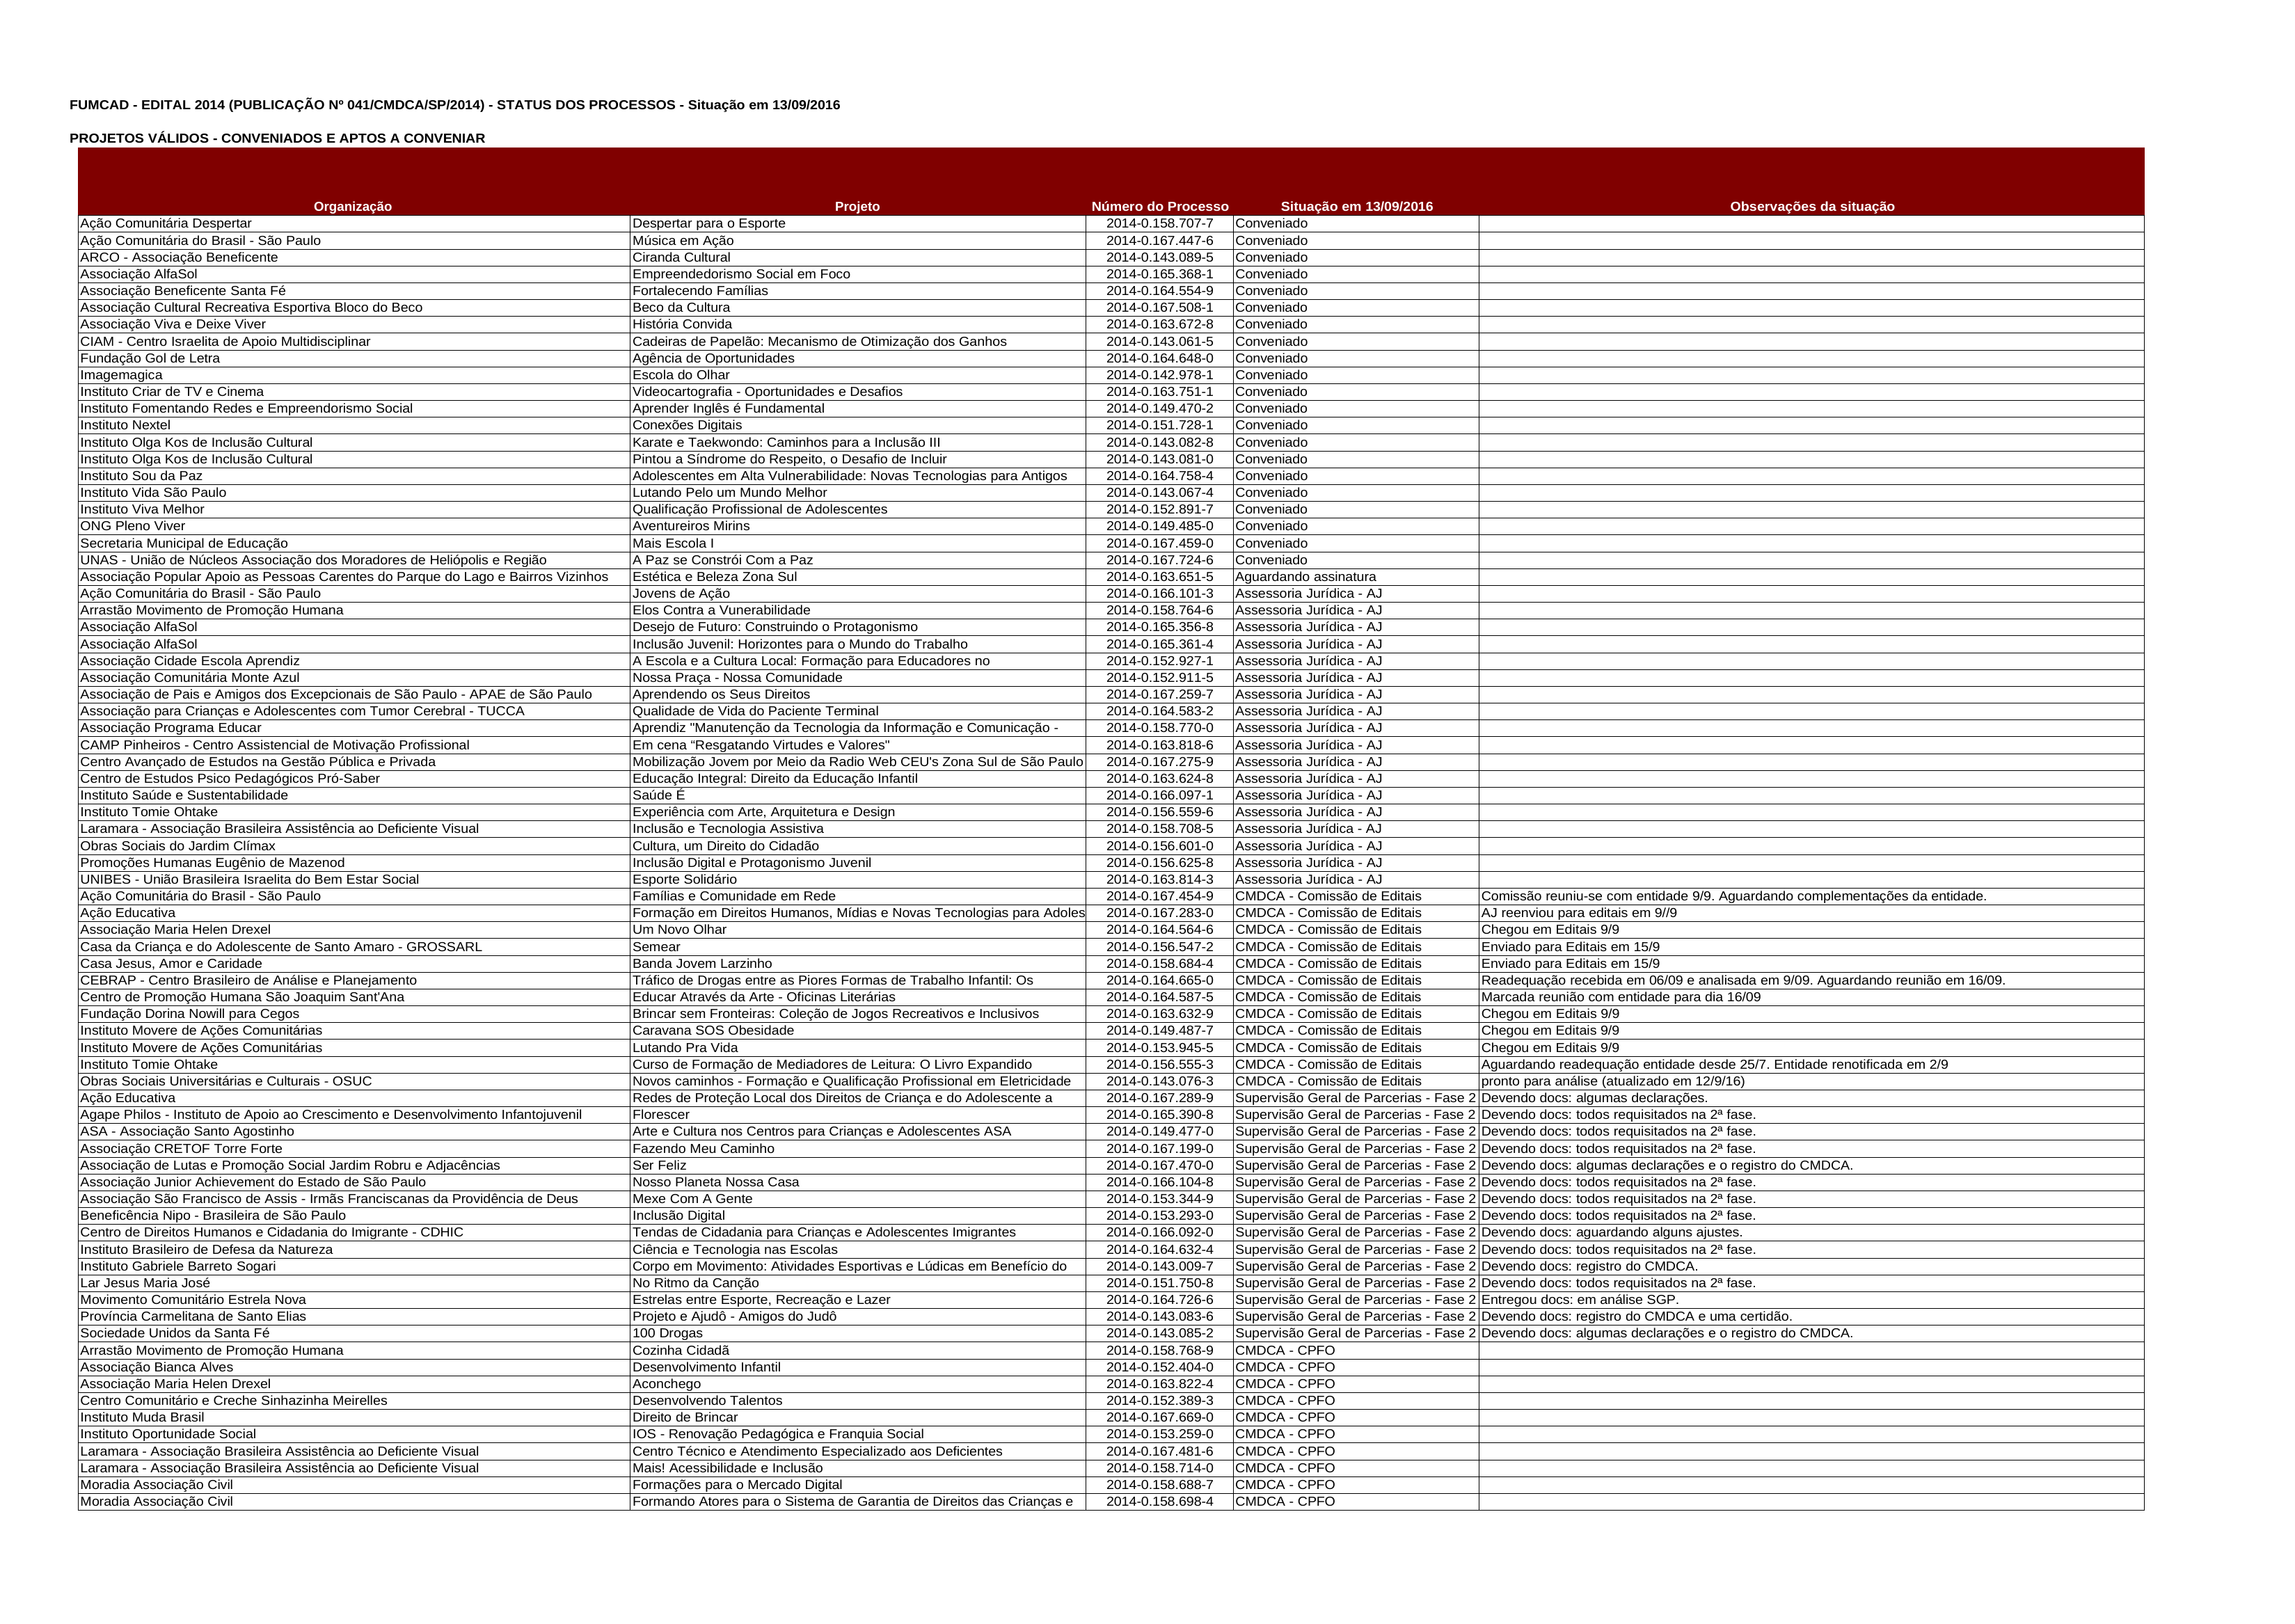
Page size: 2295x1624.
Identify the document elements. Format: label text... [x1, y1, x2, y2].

table_cell Ação Educativa [79, 905, 630, 921]
table_cell [1479, 754, 2144, 770]
table_cell Conveniado [1234, 351, 1479, 367]
table_cell 2014-0.164.583-2 [1086, 703, 1233, 719]
table_cell 2014-0.156.547-2 [1086, 939, 1233, 955]
table_cell Lutando Pelo um Mundo Melhor [630, 485, 1086, 501]
table_cell [1479, 872, 2144, 888]
table_cell Famílias e Comunidade em Rede [630, 889, 1086, 905]
table_cell Aprender Inglês é Fundamental [630, 401, 1086, 417]
table_cell Supervisão Geral de Parcerias - Fase 2 [1234, 1225, 1479, 1241]
table_cell ARCO - Associação Beneficente [79, 250, 630, 266]
table_cell A Escola e a Cultura Local: Formação para Educadores no Desenvolvimen [630, 653, 1086, 669]
table_cell Aguardando assinatura [1234, 569, 1479, 585]
table_cell Conveniado [1234, 317, 1479, 333]
table_cell CMDCA - Comissão de Editais [1234, 1006, 1479, 1022]
table_cell Instituto Sou da Paz [79, 468, 630, 484]
table_cell CAMP Pinheiros - Centro Assistencial de Motivação Profissional [79, 737, 630, 753]
table_cell CMDCA - Comissão de Editais [1234, 1074, 1479, 1090]
table_cell Desenvolvendo Talentos [630, 1393, 1086, 1409]
table_cell Conexões Digitais [630, 417, 1086, 433]
table_cell CMDCA - Comissão de Editais [1234, 1040, 1479, 1056]
table_cell [1479, 788, 2144, 804]
table_cell Conveniado [1234, 401, 1479, 417]
table_cell ASA - Associação Santo Agostinho [79, 1124, 630, 1140]
table_cell Ciranda Cultural [630, 250, 1086, 266]
table_cell 2014-0.143.061-5 [1086, 333, 1233, 349]
table_cell 2014-0.164.564-6 [1086, 922, 1233, 938]
table_cell Mobilização Jovem por Meio da Radio Web CEU's Zona Sul de São Paulo [630, 754, 1086, 770]
table_cell Associação Junior Achievement do Estado de São Paulo [79, 1175, 630, 1191]
table_cell 2014-0.143.076-3 [1086, 1074, 1233, 1090]
table_cell Assessoria Jurídica - AJ [1234, 838, 1479, 854]
table_cell Florescer [630, 1107, 1086, 1123]
table_cell Curso de Formação de Mediadores de Leitura: O Livro Expandido [630, 1057, 1086, 1073]
table_cell 2014-0.153.259-0 [1086, 1426, 1233, 1442]
table_cell Cozinha Cidadã [630, 1342, 1086, 1358]
table_cell 2014-0.165.390-8 [1086, 1107, 1233, 1123]
table_cell [1479, 317, 2144, 333]
table_cell Aguardando readequação entidade desde 25/7. Entidade renotificada em 2/9 [1479, 1057, 2144, 1073]
table_cell 2014-0.158.714-0 [1086, 1460, 1233, 1476]
table_cell 2014-0.152.927-1 [1086, 653, 1233, 669]
table_cell Devendo docs: aguardando alguns ajustes. [1479, 1225, 2144, 1241]
table_cell Devendo docs: todos requisitados na 2ª fase. [1479, 1107, 2144, 1123]
table_cell Centro de Estudos Psico Pedagógicos Pró-Saber [79, 771, 630, 787]
table_cell 2014-0.164.648-0 [1086, 351, 1233, 367]
table_cell Saúde É [630, 788, 1086, 804]
table_cell Ação Comunitária do Brasil - São Paulo [79, 586, 630, 602]
table_cell Pintou a Síndrome do Respeito, o Desafio de Incluir [630, 452, 1086, 468]
table_cell Conveniado [1234, 417, 1479, 433]
table_cell Conveniado [1234, 452, 1479, 468]
table_cell Banda Jovem Larzinho [630, 956, 1086, 972]
table_cell Assessoria Jurídica - AJ [1234, 687, 1479, 703]
table_cell Estrelas entre Esporte, Recreação e Lazer [630, 1292, 1086, 1308]
table_cell Elos Contra a Vunerabilidade [630, 603, 1086, 619]
table_cell [1479, 535, 2144, 551]
table_cell Movimento Comunitário Estrela Nova [79, 1292, 630, 1308]
table_cell Devendo docs: todos requisitados na 2ª fase. [1479, 1208, 2144, 1224]
table_cell Enviado para Editais em 15/9 [1479, 939, 2144, 955]
table_cell [1479, 485, 2144, 501]
table_cell Ação Comunitária do Brasil - São Paulo [79, 889, 630, 905]
table_cell 2014-0.163.814-3 [1086, 872, 1233, 888]
table_cell Associação de Lutas e Promoção Social Jardim Robru e Adjacências [79, 1158, 630, 1174]
table_cell 2014-0.149.485-0 [1086, 518, 1233, 534]
table_cell Instituto Viva Melhor [79, 502, 630, 518]
table_cell Inclusão Digital e Protagonismo Juvenil [630, 855, 1086, 871]
table_cell Readequação recebida em 06/09 e analisada em 9/09. Aguardando reunião em 16/09. [1479, 973, 2144, 989]
table_cell 2014-0.158.768-9 [1086, 1342, 1233, 1358]
table_cell Devendo docs: todos requisitados na 2ª fase. [1479, 1275, 2144, 1291]
table_cell Corpo em Movimento: Atividades Esportivas e Lúdicas em Benefício do De [630, 1259, 1086, 1275]
table_cell Instituto Criar de TV e Cinema [79, 384, 630, 400]
table_cell Laramara - Associação Brasileira Assistência ao Deficiente Visual [79, 821, 630, 837]
table_cell Formações para o Mercado Digital [630, 1477, 1086, 1493]
table_cell Fundação Dorina Nowill para Cegos [79, 1006, 630, 1022]
table_cell CMDCA - CPFO [1234, 1477, 1479, 1493]
table_cell Moradia Associação Civil [79, 1494, 630, 1510]
table_cell 2014-0.167.724-6 [1086, 552, 1233, 568]
table_cell Inclusão Juvenil: Horizontes para o Mundo do Trabalho [630, 636, 1086, 652]
table_cell [1479, 636, 2144, 652]
table_cell Caravana SOS Obesidade [630, 1023, 1086, 1039]
table_cell Assessoria Jurídica - AJ [1234, 586, 1479, 602]
table_cell 2014-0.143.081-0 [1086, 452, 1233, 468]
table_cell Nossa Praça - Nossa Comunidade [630, 670, 1086, 686]
table_cell Associação AlfaSol [79, 266, 630, 282]
table_cell Assessoria Jurídica - AJ [1234, 720, 1479, 736]
table_cell 2014-0.158.684-4 [1086, 956, 1233, 972]
table_cell 2014-0.163.822-4 [1086, 1376, 1233, 1392]
table_cell Formação em Direitos Humanos, Mídias e Novas Tecnologias para Adoles [630, 905, 1086, 921]
table_cell Supervisão Geral de Parcerias - Fase 2 [1234, 1259, 1479, 1275]
table_cell Imagemagica [79, 367, 630, 383]
table_cell 2014-0.143.067-4 [1086, 485, 1233, 501]
table_cell Direito de Brincar [630, 1410, 1086, 1426]
table_cell 2014-0.143.009-7 [1086, 1259, 1233, 1275]
table_cell Centro Avançado de Estudos na Gestão Pública e Privada [79, 754, 630, 770]
table_cell Instituto Muda Brasil [79, 1410, 630, 1426]
table_cell Assessoria Jurídica - AJ [1234, 603, 1479, 619]
table_cell Secretaria Municipal de Educação [79, 535, 630, 551]
table_cell ONG Pleno Viver [79, 518, 630, 534]
table_cell Devendo docs: todos requisitados na 2ª fase. [1479, 1140, 2144, 1156]
table_cell Educar Através da Arte - Oficinas Literárias [630, 989, 1086, 1005]
table_cell [1479, 1494, 2144, 1510]
table_cell CMDCA - Comissão de Editais [1234, 989, 1479, 1005]
table_cell Karate e Taekwondo: Caminhos para a Inclusão III [630, 434, 1086, 450]
table_cell Experiência com Arte, Arquitetura e Design [630, 804, 1086, 820]
table_cell Devendo docs: algumas declarações e o registro do CMDCA. [1479, 1326, 2144, 1342]
table_cell Supervisão Geral de Parcerias - Fase 2 [1234, 1140, 1479, 1156]
table_cell Jovens de Ação [630, 586, 1086, 602]
table_cell [1479, 619, 2144, 635]
table_cell Centro de Promoção Humana São Joaquim Sant'Ana [79, 989, 630, 1005]
table_cell [1479, 1477, 2144, 1493]
table_cell [1479, 216, 2144, 232]
table_cell Lutando Pra Vida [630, 1040, 1086, 1056]
table_cell 2014-0.167.259-7 [1086, 687, 1233, 703]
table_cell História Convida [630, 317, 1086, 333]
table_cell [1479, 552, 2144, 568]
table_cell Devendo docs: todos requisitados na 2ª fase. [1479, 1191, 2144, 1207]
table_cell Assessoria Jurídica - AJ [1234, 737, 1479, 753]
table_cell 2014-0.167.459-0 [1086, 535, 1233, 551]
table_cell Instituto Olga Kos de Inclusão Cultural [79, 434, 630, 450]
table_cell CMDCA - CPFO [1234, 1393, 1479, 1409]
table_cell 2014-0.143.085-2 [1086, 1326, 1233, 1342]
table_cell Assessoria Jurídica - AJ [1234, 703, 1479, 719]
table_cell Agência de Oportunidades [630, 351, 1086, 367]
table_cell Conveniado [1234, 283, 1479, 299]
text FUMCAD - EDITAL 2014 (PUBLICAÇÃO Nº 041/CMDCA/SP/2014) - STATUS DOS PROCESSOS - Situação em 13/09/2016 PROJETOS VÁLIDOS - CONVENIADOS E APTOS A CONVENIAR [70, 97, 846, 145]
table_cell Chegou em Editais 9/9 [1479, 1023, 2144, 1039]
table_cell CMDCA - CPFO [1234, 1426, 1479, 1442]
table_cell 2014-0.167.454-9 [1086, 889, 1233, 905]
table_cell Assessoria Jurídica - AJ [1234, 653, 1479, 669]
table_cell Associação Bianca Alves [79, 1360, 630, 1376]
table_cell Aconchego [630, 1376, 1086, 1392]
table_cell Adolescentes em Alta Vulnerabilidade: Novas Tecnologias para Antigos Dil [630, 468, 1086, 484]
table_cell [1479, 518, 2144, 534]
table_cell Chegou em Editais 9/9 [1479, 1040, 2144, 1056]
table_cell [1479, 351, 2144, 367]
table_cell [1479, 1393, 2144, 1409]
table_cell Promoções Humanas Eugênio de Mazenod [79, 855, 630, 871]
table_cell 2014-0.143.083-6 [1086, 1309, 1233, 1325]
table_cell [1479, 1443, 2144, 1459]
table_cell Associação São Francisco de Assis - Irmãs Franciscanas da Providência de Deus [79, 1191, 630, 1207]
table_cell Instituto Olga Kos de Inclusão Cultural [79, 452, 630, 468]
table_cell 2014-0.163.672-8 [1086, 317, 1233, 333]
table_cell Assessoria Jurídica - AJ [1234, 788, 1479, 804]
table_cell 2014-0.163.624-8 [1086, 771, 1233, 787]
table_cell [1479, 367, 2144, 383]
table_cell Ciência e Tecnologia nas Escolas [630, 1241, 1086, 1257]
table_cell CMDCA - CPFO [1234, 1360, 1479, 1376]
table_cell [1479, 1410, 2144, 1426]
table_cell [1479, 838, 2144, 854]
table_cell Assessoria Jurídica - AJ [1234, 804, 1479, 820]
table_cell [1479, 586, 2144, 602]
table_cell Ser Feliz [630, 1158, 1086, 1174]
table_cell Assessoria Jurídica - AJ [1234, 636, 1479, 652]
table_cell 2014-0.164.665-0 [1086, 973, 1233, 989]
table_cell [1479, 703, 2144, 719]
table_cell Ação Comunitária Despertar [79, 216, 630, 232]
table_cell 2014-0.163.632-9 [1086, 1006, 1233, 1022]
table_cell [1479, 1460, 2144, 1476]
table_cell Supervisão Geral de Parcerias - Fase 2 [1234, 1208, 1479, 1224]
table_cell Supervisão Geral de Parcerias - Fase 2 [1234, 1107, 1479, 1123]
table_cell Supervisão Geral de Parcerias - Fase 2 [1234, 1326, 1479, 1342]
table_cell 2014-0.166.092-0 [1086, 1225, 1233, 1241]
table_cell [1479, 737, 2144, 753]
table_cell 2014-0.143.082-8 [1086, 434, 1233, 450]
table_cell 2014-0.165.361-4 [1086, 636, 1233, 652]
table_cell Inclusão Digital [630, 1208, 1086, 1224]
table_cell 2014-0.149.470-2 [1086, 401, 1233, 417]
table_header Organização Projeto Número do Processo Situação em 13/09/2016 Observações da situação [78, 148, 2145, 215]
table_cell Devendo docs: todos requisitados na 2ª fase. [1479, 1241, 2144, 1257]
table_cell Entregou docs: em análise SGP. [1479, 1292, 2144, 1308]
table_cell 2014-0.167.199-0 [1086, 1140, 1233, 1156]
table_cell Escola do Olhar [630, 367, 1086, 383]
table_cell Nosso Planeta Nossa Casa [630, 1175, 1086, 1191]
table_cell Devendo docs: todos requisitados na 2ª fase. [1479, 1124, 2144, 1140]
table_cell [1479, 569, 2144, 585]
table_cell [1479, 855, 2144, 871]
table_cell 2014-0.158.707-7 [1086, 216, 1233, 232]
table_cell Conveniado [1234, 468, 1479, 484]
table_cell Formando Atores para o Sistema de Garantia de Direitos das Crianças e A [630, 1494, 1086, 1510]
table_cell Laramara - Associação Brasileira Assistência ao Deficiente Visual [79, 1460, 630, 1476]
table_cell [1479, 468, 2144, 484]
table_cell [1479, 771, 2144, 787]
table_cell Ação Comunitária do Brasil - São Paulo [79, 232, 630, 248]
table_cell 2014-0.167.508-1 [1086, 300, 1233, 316]
table_cell Supervisão Geral de Parcerias - Fase 2 [1234, 1175, 1479, 1191]
table_cell Devendo docs: algumas declarações. [1479, 1090, 2144, 1106]
table_cell Em cena “Resgatando Virtudes e Valores" [630, 737, 1086, 753]
table_cell Instituto Tomie Ohtake [79, 1057, 630, 1073]
table_cell Conveniado [1234, 333, 1479, 349]
table_cell Tendas de Cidadania para Crianças e Adolescentes Imigrantes [630, 1225, 1086, 1241]
table_cell Assessoria Jurídica - AJ [1234, 619, 1479, 635]
table_cell 2014-0.153.293-0 [1086, 1208, 1233, 1224]
table_cell Associação AlfaSol [79, 619, 630, 635]
table_cell Comissão reuniu-se com entidade 9/9. Aguardando complementações da entidade. [1479, 889, 2144, 905]
table_cell CMDCA - Comissão de Editais [1234, 973, 1479, 989]
table_cell 2014-0.164.726-6 [1086, 1292, 1233, 1308]
table_cell 2014-0.163.651-5 [1086, 569, 1233, 585]
table_cell Fundação Gol de Letra [79, 351, 630, 367]
table_cell Instituto Nextel [79, 417, 630, 433]
table_cell [1479, 720, 2144, 736]
table_cell CMDCA - CPFO [1234, 1376, 1479, 1392]
table_cell Obras Sociais do Jardim Clímax [79, 838, 630, 854]
table_cell Fazendo Meu Caminho [630, 1140, 1086, 1156]
table_cell CMDCA - Comissão de Editais [1234, 1023, 1479, 1039]
table_cell 2014-0.163.751-1 [1086, 384, 1233, 400]
table_cell AJ reenviou para editais em 9//9 [1479, 905, 2144, 921]
table_cell 2014-0.156.555-3 [1086, 1057, 1233, 1073]
table_cell [1479, 401, 2144, 417]
table_cell [1479, 300, 2144, 316]
table_cell 100 Drogas [630, 1326, 1086, 1342]
table_cell Arte e Cultura nos Centros para Crianças e Adolescentes ASA [630, 1124, 1086, 1140]
table_cell 2014-0.164.587-5 [1086, 989, 1233, 1005]
table_cell [1479, 603, 2144, 619]
table_cell [1479, 653, 2144, 669]
table_cell Instituto Fomentando Redes e Empreendorismo Social [79, 401, 630, 417]
table_cell Conveniado [1234, 552, 1479, 568]
table_cell CMDCA - CPFO [1234, 1410, 1479, 1426]
table_cell [1479, 1376, 2144, 1392]
table_cell [1479, 417, 2144, 433]
table_cell 2014-0.143.089-5 [1086, 250, 1233, 266]
table_cell Instituto Movere de Ações Comunitárias [79, 1040, 630, 1056]
table_cell Assessoria Jurídica - AJ [1234, 771, 1479, 787]
table_cell Assessoria Jurídica - AJ [1234, 670, 1479, 686]
table_cell Instituto Movere de Ações Comunitárias [79, 1023, 630, 1039]
table_cell Marcada reunião com entidade para dia 16/09 [1479, 989, 2144, 1005]
table_cell Aventureiros Mirins [630, 518, 1086, 534]
table_cell Associação CRETOF Torre Forte [79, 1140, 630, 1156]
table_cell Música em Ação [630, 232, 1086, 248]
table_cell Enviado para Editais em 15/9 [1479, 956, 2144, 972]
table_cell Chegou em Editais 9/9 [1479, 922, 2144, 938]
table_cell 2014-0.167.669-0 [1086, 1410, 1233, 1426]
table_cell Um Novo Olhar [630, 922, 1086, 938]
table_cell 2014-0.153.945-5 [1086, 1040, 1233, 1056]
table_cell Novos caminhos - Formação e Qualificação Profissional em Eletricidade In [630, 1074, 1086, 1090]
table_cell Instituto Gabriele Barreto Sogari [79, 1259, 630, 1275]
table_cell 2014-0.151.728-1 [1086, 417, 1233, 433]
table_cell Centro de Direitos Humanos e Cidadania do Imigrante - CDHIC [79, 1225, 630, 1241]
table_cell Devendo docs: todos requisitados na 2ª fase. [1479, 1175, 2144, 1191]
table_cell Brincar sem Fronteiras: Coleção de Jogos Recreativos e Inclusivos [630, 1006, 1086, 1022]
table_cell CMDCA - CPFO [1234, 1460, 1479, 1476]
table_cell Supervisão Geral de Parcerias - Fase 2 [1234, 1309, 1479, 1325]
table_cell 2014-0.153.344-9 [1086, 1191, 1233, 1207]
table_cell Arrastão Movimento de Promoção Humana [79, 1342, 630, 1358]
table_cell Chegou em Editais 9/9 [1479, 1006, 2144, 1022]
table_cell Associação de Pais e Amigos dos Excepcionais de São Paulo - APAE de São Paulo [79, 687, 630, 703]
table_cell [1479, 502, 2144, 518]
table_cell No Ritmo da Canção [630, 1275, 1086, 1291]
table_cell 2014-0.158.708-5 [1086, 821, 1233, 837]
table_cell Associação Maria Helen Drexel [79, 1376, 630, 1392]
table_cell Conveniado [1234, 535, 1479, 551]
table_cell Província Carmelitana de Santo Elias [79, 1309, 630, 1325]
table_cell Qualidade de Vida do Paciente Terminal [630, 703, 1086, 719]
table_cell [1479, 333, 2144, 349]
table_cell UNIBES - União Brasileira Israelita do Bem Estar Social [79, 872, 630, 888]
table_cell Desenvolvimento Infantil [630, 1360, 1086, 1376]
table_cell CMDCA - CPFO [1234, 1494, 1479, 1510]
table_cell [1479, 232, 2144, 248]
table_cell Conveniado [1234, 384, 1479, 400]
table_cell Associação AlfaSol [79, 636, 630, 652]
table_cell Mais Escola I [630, 535, 1086, 551]
table_cell [1479, 670, 2144, 686]
table_cell 2014-0.158.688-7 [1086, 1477, 1233, 1493]
table_cell Conveniado [1234, 518, 1479, 534]
table_cell Associação Comunitária Monte Azul [79, 670, 630, 686]
table_cell Tráfico de Drogas entre as Piores Formas de Trabalho Infantil: Os Mercado [630, 973, 1086, 989]
table_cell [1479, 687, 2144, 703]
table_cell [1479, 434, 2144, 450]
table_cell Projeto e Ajudô - Amigos do Judô [630, 1309, 1086, 1325]
table_cell Aprendiz "Manutenção da Tecnologia da Informação e Comunicação - TIC" [630, 720, 1086, 736]
table_cell CMDCA - Comissão de Editais [1234, 1057, 1479, 1073]
table_cell CMDCA - Comissão de Editais [1234, 922, 1479, 938]
table_cell Conveniado [1234, 266, 1479, 282]
table_cell Associação Beneficente Santa Fé [79, 283, 630, 299]
table_cell Mais! Acessibilidade e Inclusão [630, 1460, 1086, 1476]
table_cell CIAM - Centro Israelita de Apoio Multidisciplinar [79, 333, 630, 349]
table_cell A Paz se Constrói Com a Paz [630, 552, 1086, 568]
table_cell 2014-0.156.601-0 [1086, 838, 1233, 854]
table_cell Semear [630, 939, 1086, 955]
table_cell Devendo docs: algumas declarações e o registro do CMDCA. [1479, 1158, 2144, 1174]
table_cell Instituto Oportunidade Social [79, 1426, 630, 1442]
table_cell 2014-0.152.891-7 [1086, 502, 1233, 518]
table_cell Casa da Criança e do Adolescente de Santo Amaro - GROSSARL [79, 939, 630, 955]
table_cell Desejo de Futuro: Construindo o Protagonismo [630, 619, 1086, 635]
table_cell 2014-0.167.470-0 [1086, 1158, 1233, 1174]
table_cell [1479, 250, 2144, 266]
table_cell Conveniado [1234, 232, 1479, 248]
table_cell Conveniado [1234, 502, 1479, 518]
table_cell Associação Popular Apoio as Pessoas Carentes do Parque do Lago e Bairros Vizinhos [79, 569, 630, 585]
table_cell CMDCA - Comissão de Editais [1234, 956, 1479, 972]
table_cell Instituto Vida São Paulo [79, 485, 630, 501]
table_cell Supervisão Geral de Parcerias - Fase 2 [1234, 1124, 1479, 1140]
table_cell Educação Integral: Direito da Educação Infantil [630, 771, 1086, 787]
table_cell Supervisão Geral de Parcerias - Fase 2 [1234, 1241, 1479, 1257]
table_cell Conveniado [1234, 250, 1479, 266]
table_cell Instituto Brasileiro de Defesa da Natureza [79, 1241, 630, 1257]
table_cell 2014-0.167.283-0 [1086, 905, 1233, 921]
table_cell Assessoria Jurídica - AJ [1234, 754, 1479, 770]
table_cell 2014-0.167.275-9 [1086, 754, 1233, 770]
table_cell 2014-0.164.758-4 [1086, 468, 1233, 484]
table_cell Redes de Proteção Local dos Direitos de Criança e do Adolescente a partir [630, 1090, 1086, 1106]
table_cell 2014-0.142.978-1 [1086, 367, 1233, 383]
table_cell CMDCA - CPFO [1234, 1342, 1479, 1358]
table_cell Supervisão Geral de Parcerias - Fase 2 [1234, 1292, 1479, 1308]
table_cell Cadeiras de Papelão: Mecanismo de Otimização dos Ganhos Terapêuticos [630, 333, 1086, 349]
table_cell Associação Cidade Escola Aprendiz [79, 653, 630, 669]
table_cell Aprendendo os Seus Direitos [630, 687, 1086, 703]
table_cell 2014-0.165.368-1 [1086, 266, 1233, 282]
table_cell [1479, 804, 2144, 820]
table_cell Instituto Saúde e Sustentabilidade [79, 788, 630, 804]
table_cell Conveniado [1234, 434, 1479, 450]
table_cell IOS - Renovação Pedagógica e Franquia Social [630, 1426, 1086, 1442]
table_cell Ação Educativa [79, 1090, 630, 1106]
table_cell Supervisão Geral de Parcerias - Fase 2 [1234, 1275, 1479, 1291]
table_cell Assessoria Jurídica - AJ [1234, 821, 1479, 837]
table_cell [1479, 1426, 2144, 1442]
table_cell Beneficência Nipo - Brasileira de São Paulo [79, 1208, 630, 1224]
table_cell Associação para Crianças e Adolescentes com Tumor Cerebral - TUCCA [79, 703, 630, 719]
table_cell Laramara - Associação Brasileira Assistência ao Deficiente Visual [79, 1443, 630, 1459]
table_cell Qualificação Profissional de Adolescentes [630, 502, 1086, 518]
table_cell Associação Maria Helen Drexel [79, 922, 630, 938]
table_cell [1479, 1342, 2144, 1358]
table_cell [1479, 452, 2144, 468]
table_cell 2014-0.164.554-9 [1086, 283, 1233, 299]
table_cell Associação Cultural Recreativa Esportiva Bloco do Beco [79, 300, 630, 316]
table_cell 2014-0.165.356-8 [1086, 619, 1233, 635]
table_cell Assessoria Jurídica - AJ [1234, 872, 1479, 888]
table_cell Mexe Com A Gente [630, 1191, 1086, 1207]
table_cell Supervisão Geral de Parcerias - Fase 2 [1234, 1191, 1479, 1207]
table_cell Associação Programa Educar [79, 720, 630, 736]
table_cell Conveniado [1234, 485, 1479, 501]
table_cell Associação Viva e Deixe Viver [79, 317, 630, 333]
table_cell Conveniado [1234, 216, 1479, 232]
table_cell Sociedade Unidos da Santa Fé [79, 1326, 630, 1342]
table_cell 2014-0.156.625-8 [1086, 855, 1233, 871]
table_cell Esporte Solidário [630, 872, 1086, 888]
table_cell Fortalecendo Famílias [630, 283, 1086, 299]
table_cell pronto para análise (atualizado em 12/9/16) [1479, 1074, 2144, 1090]
table_cell Centro Comunitário e Creche Sinhazinha Meirelles [79, 1393, 630, 1409]
table_cell 2014-0.167.447-6 [1086, 232, 1233, 248]
table_cell Devendo docs: registro do CMDCA. [1479, 1259, 2144, 1275]
table_cell [1479, 1360, 2144, 1376]
table_cell Supervisão Geral de Parcerias - Fase 2 [1234, 1158, 1479, 1174]
table_cell 2014-0.152.404-0 [1086, 1360, 1233, 1376]
table_cell Instituto Tomie Ohtake [79, 804, 630, 820]
table_cell 2014-0.167.289-9 [1086, 1090, 1233, 1106]
table_cell 2014-0.158.770-0 [1086, 720, 1233, 736]
table_cell Agape Philos - Instituto de Apoio ao Crescimento e Desenvolvimento Infantojuvenil [79, 1107, 630, 1123]
table_cell 2014-0.164.632-4 [1086, 1241, 1233, 1257]
table_cell UNAS - União de Núcleos Associação dos Moradores de Heliópolis e Região [79, 552, 630, 568]
table_cell Conveniado [1234, 367, 1479, 383]
table_cell 2014-0.166.097-1 [1086, 788, 1233, 804]
table_cell Inclusão e Tecnologia Assistiva [630, 821, 1086, 837]
table_cell Moradia Associação Civil [79, 1477, 630, 1493]
table_cell Cultura, um Direito do Cidadão [630, 838, 1086, 854]
table_cell [1479, 384, 2144, 400]
table_cell 2014-0.167.481-6 [1086, 1443, 1233, 1459]
table_cell Estética e Beleza Zona Sul [630, 569, 1086, 585]
table_cell 2014-0.166.104-8 [1086, 1175, 1233, 1191]
table_cell Assessoria Jurídica - AJ [1234, 855, 1479, 871]
table_cell CMDCA - Comissão de Editais [1234, 939, 1479, 955]
table_cell 2014-0.158.764-6 [1086, 603, 1233, 619]
table_cell CMDCA - Comissão de Editais [1234, 889, 1479, 905]
table_cell [1479, 283, 2144, 299]
table_cell Empreendedorismo Social em Foco [630, 266, 1086, 282]
table_cell Lar Jesus Maria José [79, 1275, 630, 1291]
table_cell Supervisão Geral de Parcerias - Fase 2 [1234, 1090, 1479, 1106]
table_cell Videocartografia - Oportunidades e Desafios [630, 384, 1086, 400]
table_cell 2014-0.152.389-3 [1086, 1393, 1233, 1409]
table_cell Centro Técnico e Atendimento Especializado aos Deficientes [630, 1443, 1086, 1459]
table_cell Conveniado [1234, 300, 1479, 316]
table_cell Despertar para o Esporte [630, 216, 1086, 232]
table_cell Obras Sociais Universitárias e Culturais - OSUC [79, 1074, 630, 1090]
table_cell 2014-0.152.911-5 [1086, 670, 1233, 686]
table_cell 2014-0.149.477-0 [1086, 1124, 1233, 1140]
table_cell Beco da Cultura [630, 300, 1086, 316]
table_cell Devendo docs: registro do CMDCA e uma certidão. [1479, 1309, 2144, 1325]
table_cell CMDCA - CPFO [1234, 1443, 1479, 1459]
table_cell CMDCA - Comissão de Editais [1234, 905, 1479, 921]
table_cell 2014-0.163.818-6 [1086, 737, 1233, 753]
table_cell [1479, 821, 2144, 837]
table_cell 2014-0.149.487-7 [1086, 1023, 1233, 1039]
table_cell 2014-0.158.698-4 [1086, 1494, 1233, 1510]
table_cell 2014-0.156.559-6 [1086, 804, 1233, 820]
table_cell [1479, 266, 2144, 282]
table_cell Arrastão Movimento de Promoção Humana [79, 603, 630, 619]
table_cell CEBRAP - Centro Brasileiro de Análise e Planejamento [79, 973, 630, 989]
table_cell 2014-0.166.101-3 [1086, 586, 1233, 602]
table_cell 2014-0.151.750-8 [1086, 1275, 1233, 1291]
table_cell Casa Jesus, Amor e Caridade [79, 956, 630, 972]
